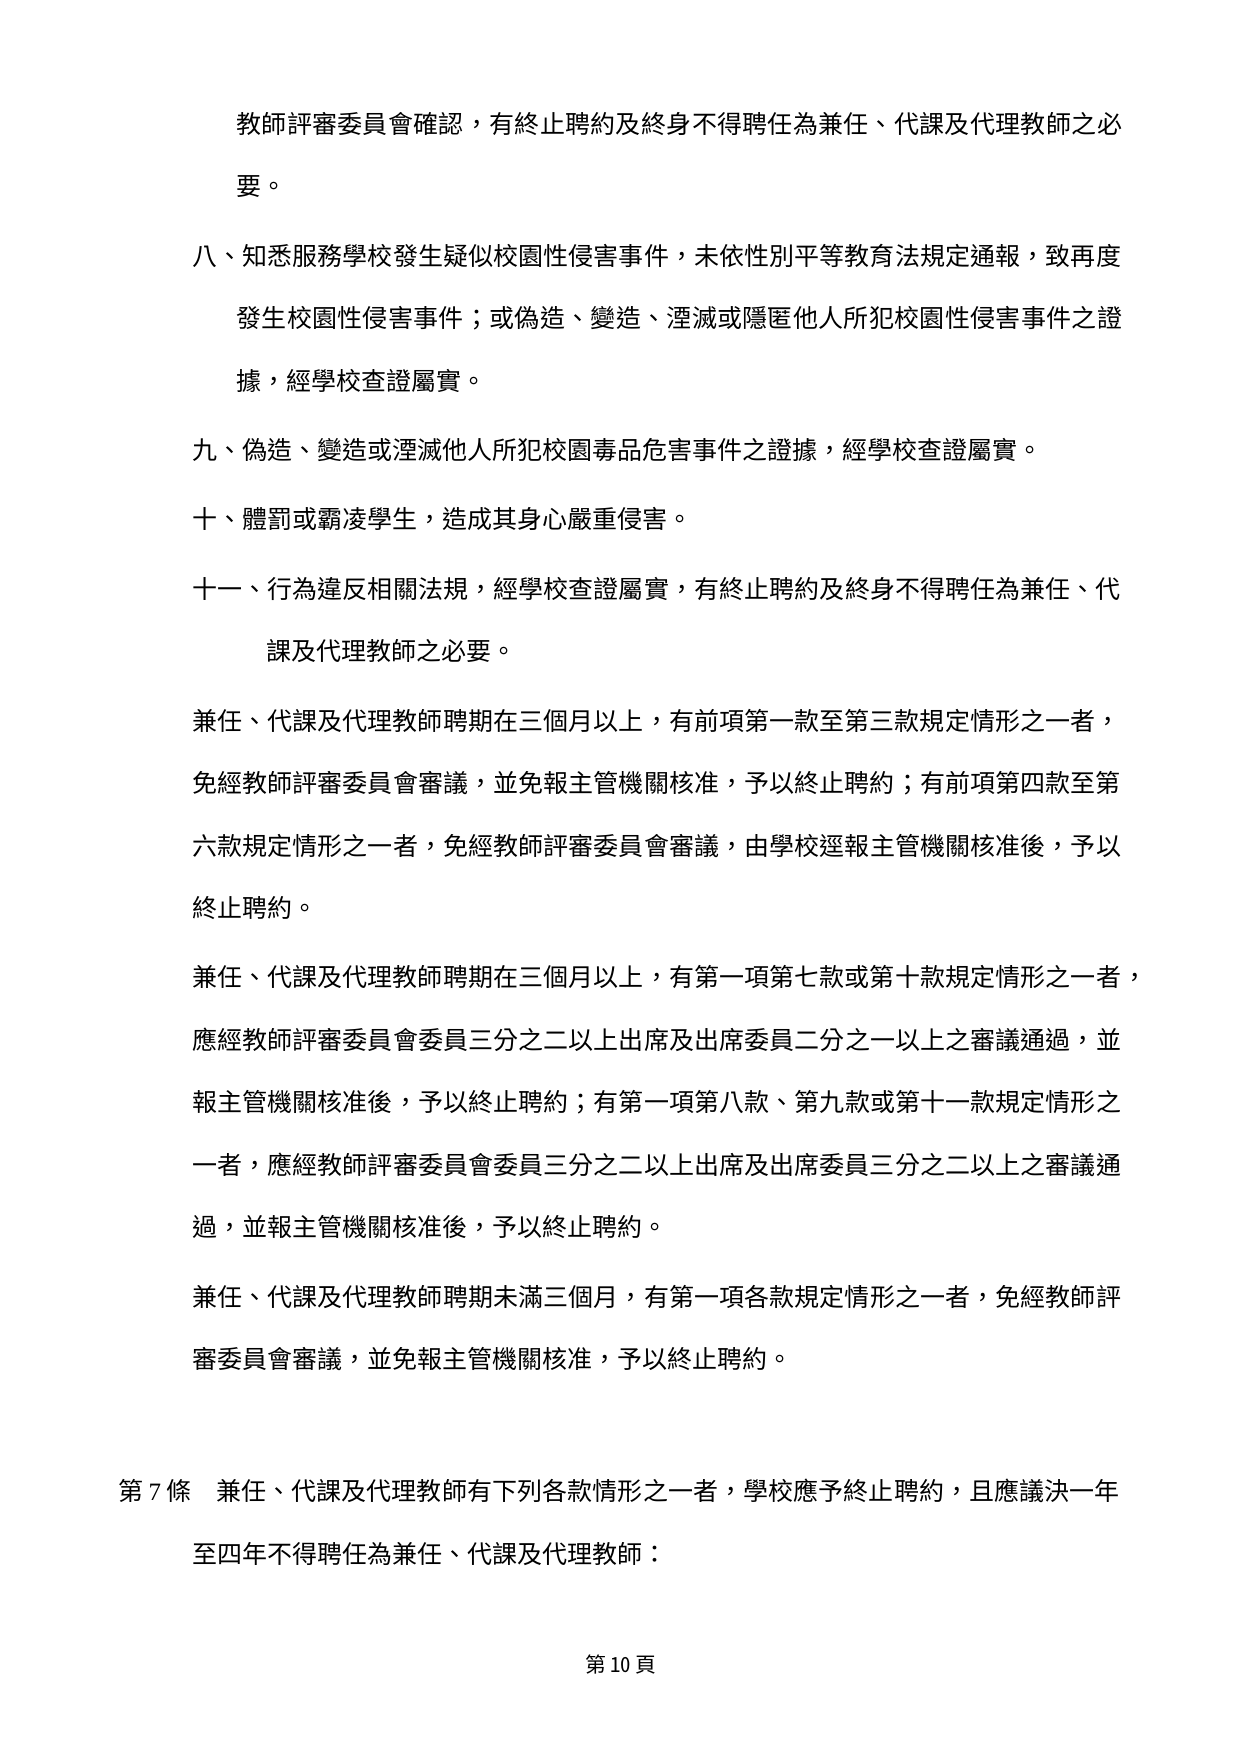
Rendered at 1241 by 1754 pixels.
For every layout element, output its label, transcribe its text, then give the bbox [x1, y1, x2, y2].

text 十一、行為違反相關法規，經學校查證屬實，有終止聘約及終身不得聘任為兼任、代課及代理教師之必要。 [192, 546, 1122, 671]
text 兼任、代課及代理教師聘期未滿三個月，有第一項各款規定情形之一者，免經教師評審委員會審議，並免報主管機關核准，予以終止聘約。 [192, 1254, 1122, 1379]
text 八、知悉服務學校發生疑似校園性侵害事件，未依性別平等教育法規定通報，致再度發生校園性侵害事件；或偽造、變造、湮滅或隱匿他人所犯校園性侵害事件之證據，經學校查證屬實。 [192, 212, 1122, 400]
text 兼任、代課及代理教師聘期在三個月以上，有第一項第七款或第十款規定情形之一者，應經教師評審委員會委員三分之二以上出席及出席委員二分之一以上之審議通過，並報主管機關核准後，予以終止聘約；有第一項第八款、第九款或第十一款規定情形之一者，應經教師評審委員會委員三分之二以上出席及出席委員三分之二以上之審議通過，並報主管機關核准後，予以終止聘約。 [192, 934, 1122, 1247]
text 第7條 兼任、代課及代理教師有下列各款情形之一者，學校應予終止聘約，且應議決一年至四年不得聘任為兼任、代課及代理教師： [118, 1448, 1122, 1573]
text 教師評審委員會確認，有終止聘約及終身不得聘任為兼任、代課及代理教師之必要。 [192, 81, 1122, 206]
text 十、體罰或霸凌學生，造成其身心嚴重侵害。 [192, 476, 1122, 539]
text 兼任、代課及代理教師聘期在三個月以上，有前項第一款至第三款規定情形之一者，免經教師評審委員會審議，並免報主管機關核准，予以終止聘約；有前項第四款至第六款規定情形之一者，免經教師評審委員會審議，由學校逕報主管機關核准後，予以終止聘約。 [192, 677, 1122, 927]
text 九、偽造、變造或湮滅他人所犯校園毒品危害事件之證據，經學校查證屬實。 [192, 407, 1122, 469]
